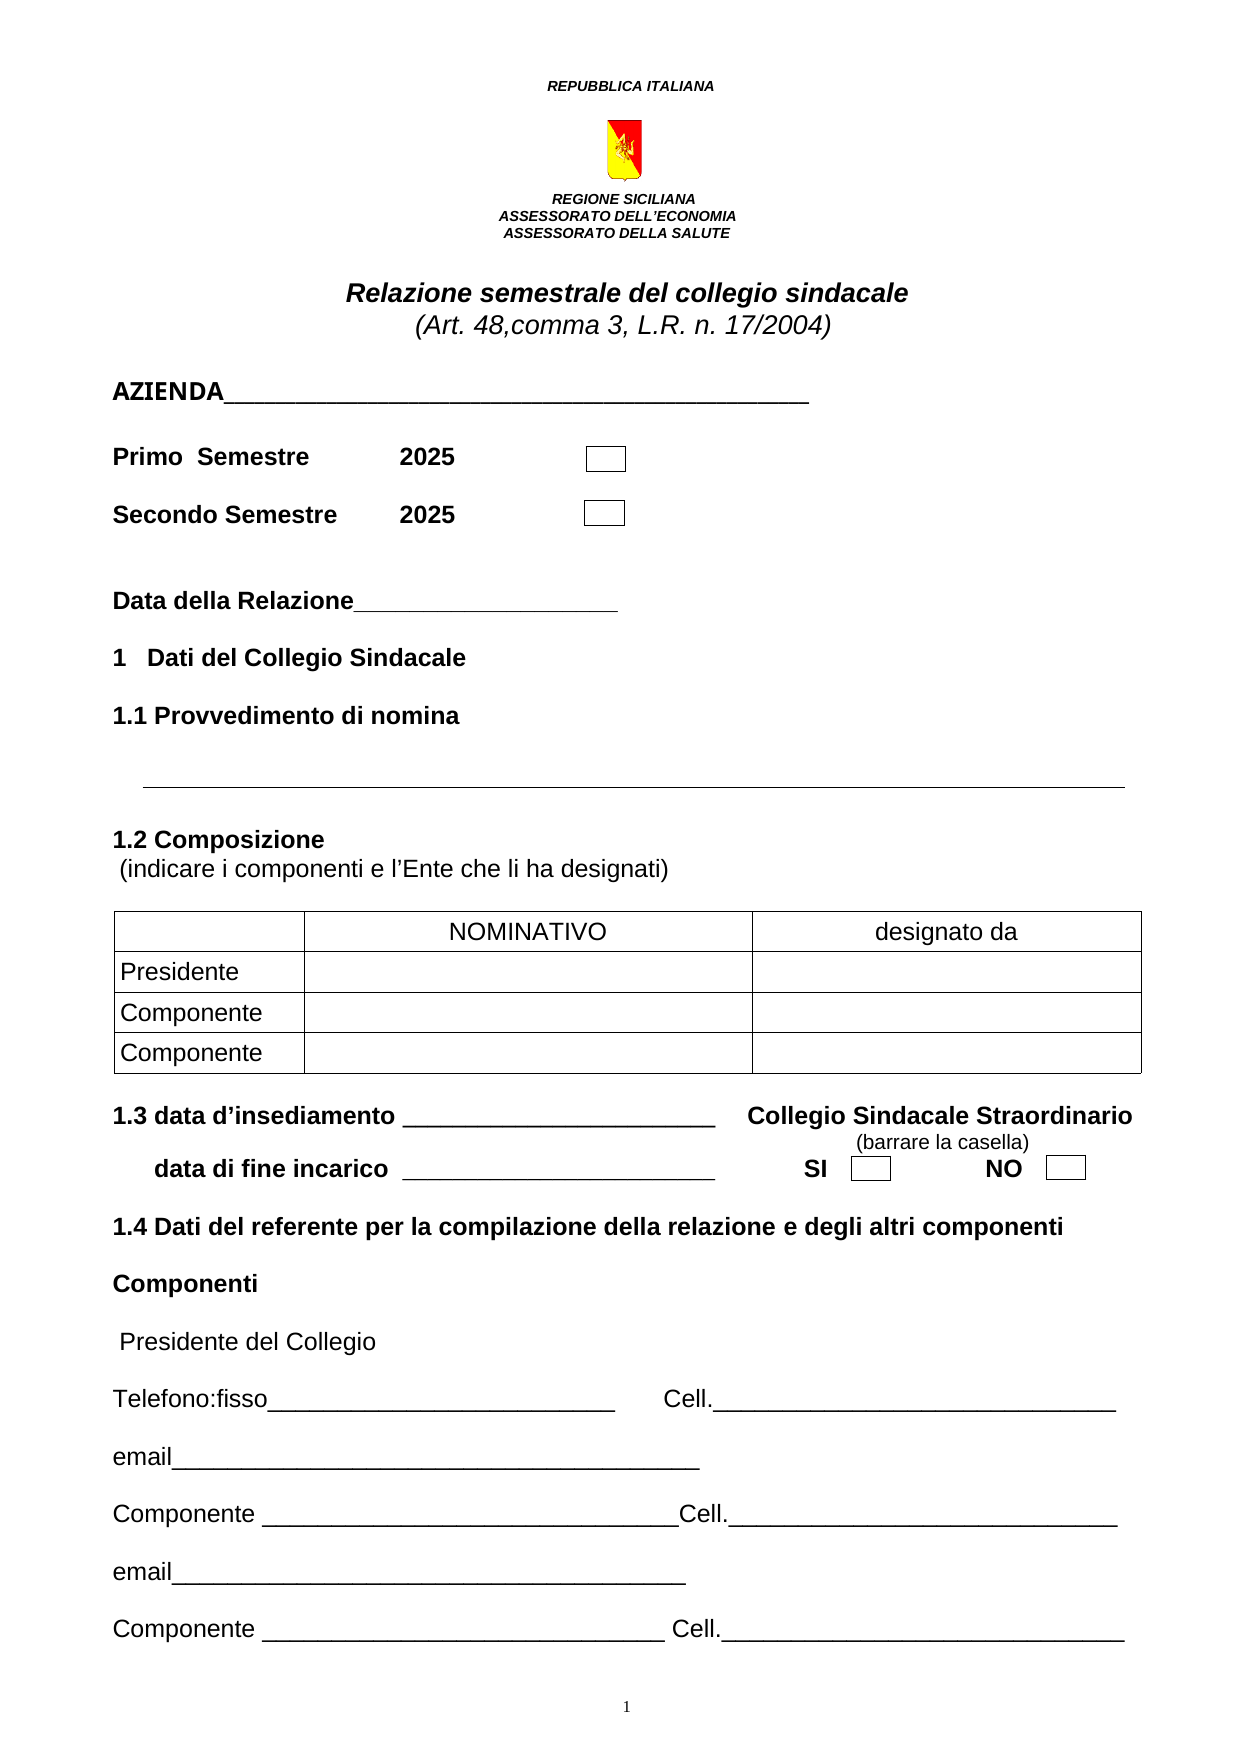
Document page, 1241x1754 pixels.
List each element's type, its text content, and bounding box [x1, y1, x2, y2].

table_cell [305, 993, 752, 1032]
text Componenti [112, 1269, 1137, 1298]
title AZIENDA_________________________________________________________ [112, 374, 1137, 408]
table_header designato da [753, 912, 1141, 951]
text email_____________________________________ [112, 1557, 1137, 1585]
picture [607, 120, 642, 182]
subtitle 1.3 data d’insediamento _________________________ Collegio Sindacale Straordinario [112, 1101, 1137, 1130]
title 1.2 Composizione [112, 825, 1137, 854]
table_cell Presidente [115, 952, 304, 992]
title Relazione semestrale del collegio sindacale [112, 277, 1137, 309]
title Telefono:fisso_________________________ Cell._____________________________ [112, 1384, 1137, 1413]
title 1.1 Provvedimento di nomina [112, 701, 1137, 729]
text Data della Relazione___________________ [112, 586, 1137, 614]
title (indicare i componenti e l’Ente che li ha designati) [112, 854, 1137, 882]
table_cell [753, 993, 1141, 1032]
table_cell Componente [115, 993, 304, 1032]
title 1 Dati del Collegio Sindacale [112, 643, 1137, 672]
title email______________________________________ [112, 1442, 1137, 1470]
table_cell Componente [115, 1033, 304, 1072]
title (barrare la casella) [112, 1130, 1137, 1154]
text Componente ______________________________Cell.____________________________ [112, 1499, 1137, 1528]
subtitle (Art. 48,comma 3, L.R. n. 17/2004) [112, 309, 1137, 340]
text Secondo Semestre 2025 [112, 499, 1137, 528]
title 1.4 Dati del referente per la compilazione della relazione e degli altri componenti [112, 1212, 1137, 1240]
subtitle data di fine incarico _________________________ SI NO [112, 1154, 1137, 1183]
text Presidente del Collegio [112, 1327, 1137, 1355]
text Componente _____________________________ Cell._____________________________ [112, 1614, 1137, 1643]
table_cell [143, 788, 1125, 825]
table_header NOMINATIVO [305, 912, 752, 951]
text Primo Semestre 2025 [112, 442, 1137, 471]
table_cell [753, 952, 1141, 992]
table_header [115, 912, 304, 951]
table_cell [305, 952, 752, 992]
table_cell [753, 1033, 1141, 1072]
table_header [143, 730, 1125, 787]
table_cell [305, 1033, 752, 1072]
